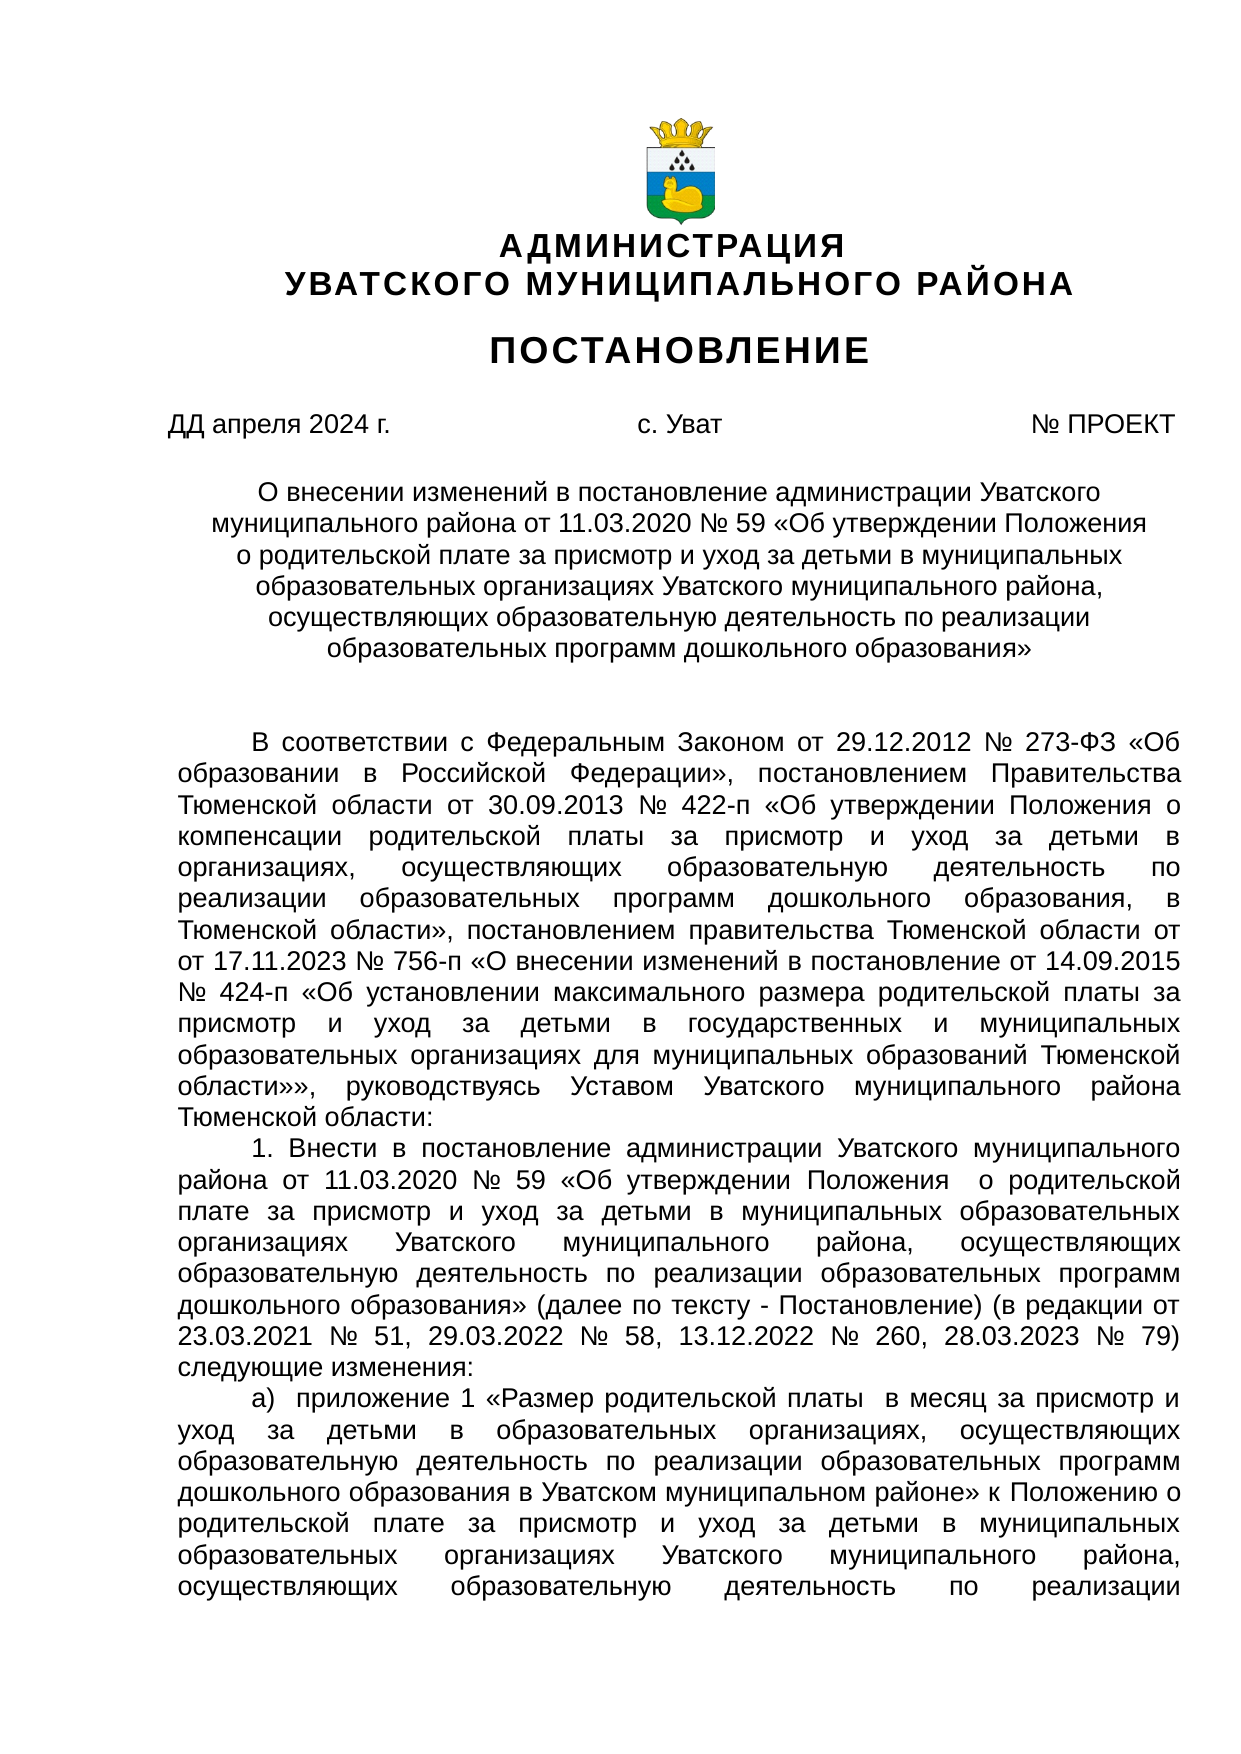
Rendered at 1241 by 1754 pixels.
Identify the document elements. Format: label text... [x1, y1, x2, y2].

subtitle О внесении изменений в постановление администрации Уватского муниципального района от 11.03.2020 № 59 «Об утверждении Положения о родительской плате за присмотр и уход за детьми в муниципальных образовательных организациях Уватского муниципального района, осуществляющих образовательную деятельность по реализации образовательных программ дошкольного образования» [177, 476, 1181, 664]
table_header № ПРОЕКТ [848, 402, 1181, 445]
picture [646, 118, 715, 226]
text В соответствии с Федеральным Законом от 29.12.2012 № 273-ФЗ «Об образовании в Российской Федерации», постановлением Правительства Тюменской области от 30.09.2013 № 422-п «Об утверждении Положения о компенсации родительской платы за присмотр и уход за детьми в организациях, осуществляющих образовательную деятельность по реализации образовательных программ дошкольного образования, в Тюменской области», постановлением правительства Тюменской области от от 17.11.2023 № 756-п «О внесении изменений в постановление от 14.09.2015 № 424-п «Об установлении максимального размера родительской платы за присмотр и уход за детьми в государственных и муниципальных образовательных организациях для муниципальных образований Тюменской области»», руководствуясь Уставом Уватского муниципального района Тюменской области: [177, 726, 1181, 1132]
text 1. Внести в постановление администрации Уватского муниципального района от 11.03.2020 № 59 «Об утверждении Положения о родительской плате за присмотр и уход за детьми в муниципальных образовательных организациях Уватского муниципального района, осуществляющих образовательную деятельность по реализации образовательных программ дошкольного образования» (далее по тексту - Постановление) (в редакции от 23.03.2021 № 51, 29.03.2022 № 58, 13.12.2022 № 260, 28.03.2023 № 79) следующие изменения: [177, 1132, 1181, 1382]
table_header ДД апреля 2024 г. [162, 402, 512, 445]
text а) приложение 1 «Размер родительской платы в месяц за присмотр и уход за детьми в образовательных организациях, осуществляющих образовательную деятельность по реализации образовательных программ дошкольного образования в Уватском муниципальном районе» к Положению о родительской плате за присмотр и уход за детьми в муниципальных образовательных организациях Уватского муниципального района, осуществляющих образовательную деятельность по реализации [177, 1382, 1181, 1601]
text Администрация Уватского муниципального района [177, 226, 1181, 303]
text Постановление [177, 328, 1181, 371]
table_header с. Уват [512, 402, 847, 445]
